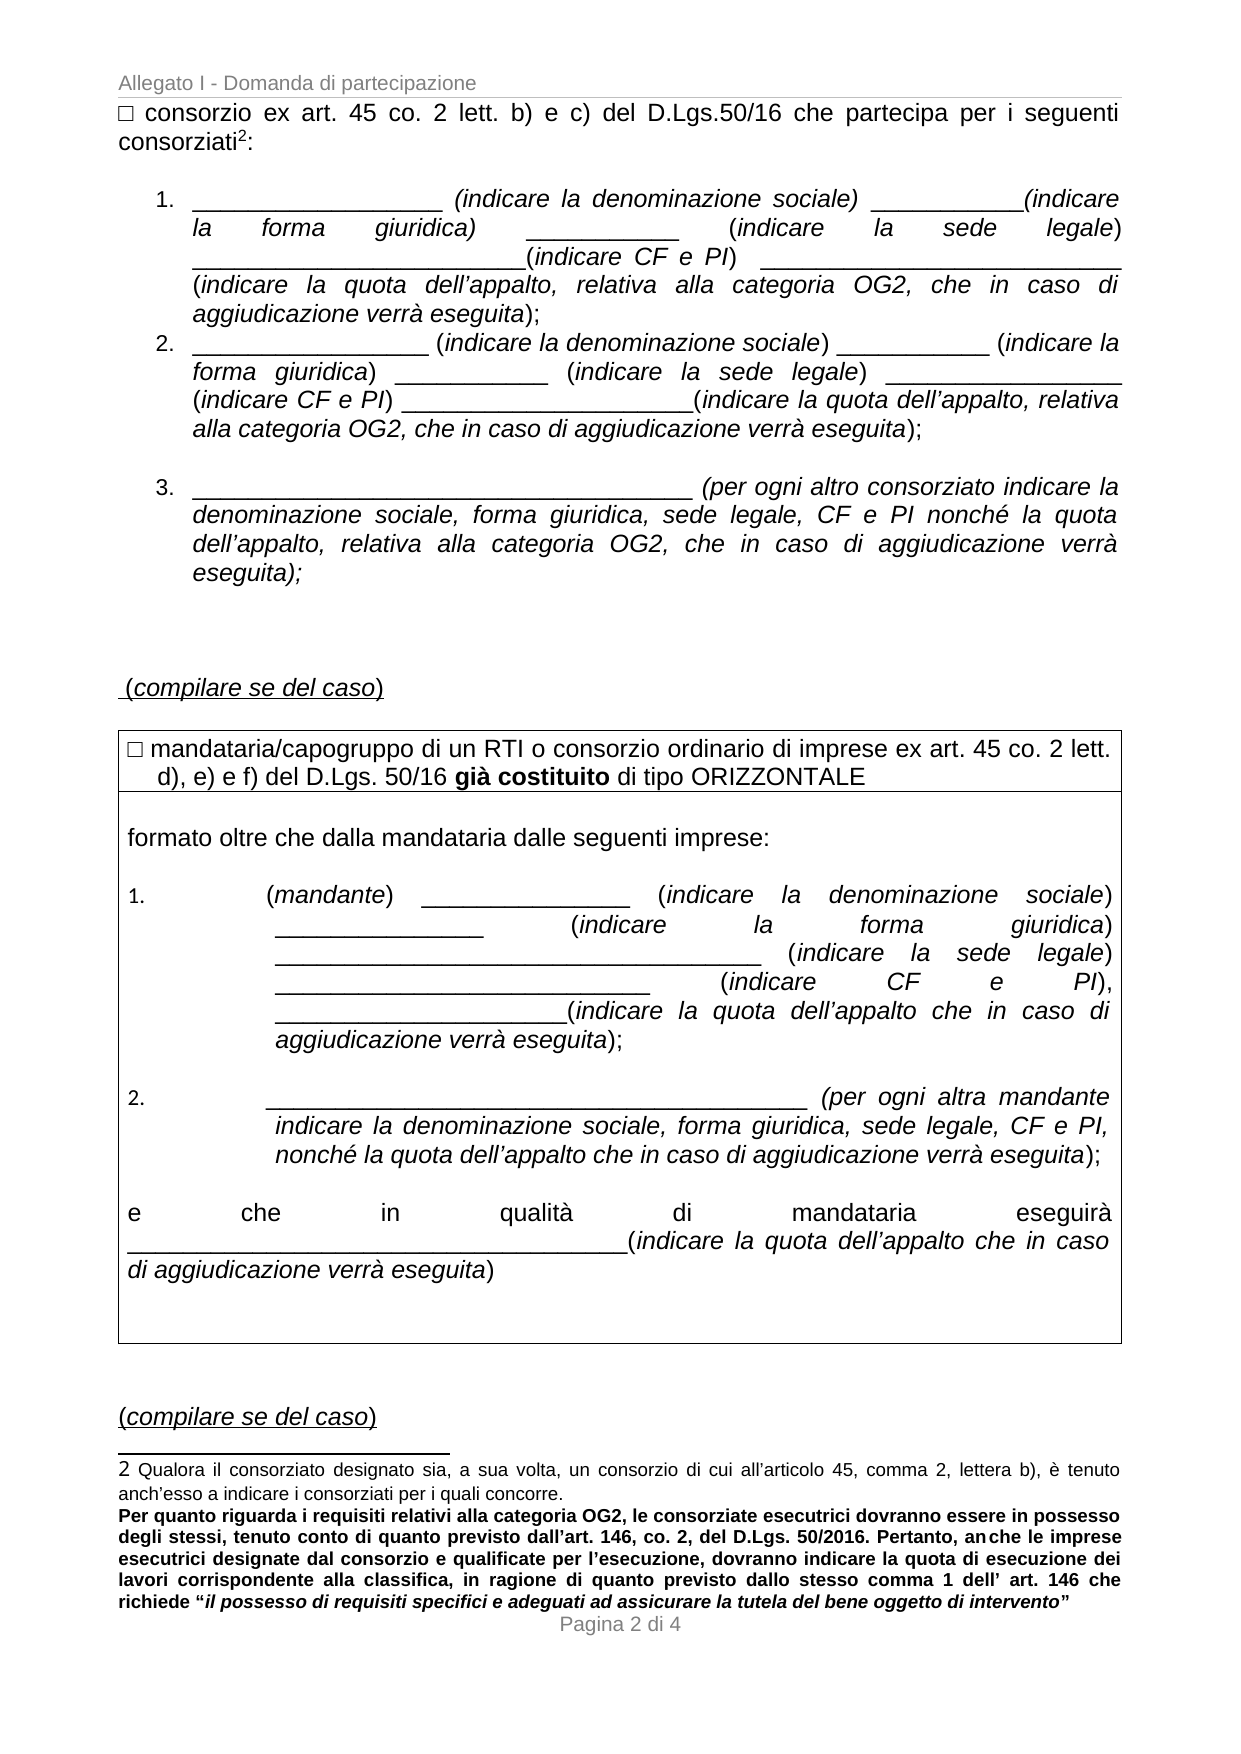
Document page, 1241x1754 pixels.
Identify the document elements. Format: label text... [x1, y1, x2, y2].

text □ consorzio ex art. 45 co. 2 lett. b) e c) del D.Lgs.50/16 che partecipa per i seguenti consorziati: [118, 98, 1122, 155]
text Qualora il consorziato designato sia, a sua volta, un consorzio di cui all’articolo 45, comma 2, lettera b), è tenuto anch’esso a indicare i consorziati per i quali concorre. [118, 1454, 1122, 1504]
list __________________ (indicare la denominazione sociale) ___________(indicare la forma giuridica) ___________ (indicare la sede legale) ________________________(indicare CF e PI) __________________________ (indicare la quota dell’appalto, relativa alla categoria OG2, che in caso di aggiudicazione verrà eseguita); [155, 184, 1122, 328]
text e che in qualità di mandataria eseguirà ____________________________________(indicare la quota dell’appalto che in caso di aggiudicazione verrà eseguita) [119, 1194, 1121, 1284]
text (compilare se del caso) [118, 1402, 1122, 1431]
list _______________________________________ (per ogni altra mandante indicare la denominazione sociale, forma giuridica, sede legale, CF e PI, nonché la quota dell’appalto che in caso di aggiudicazione verrà eseguita); [119, 1079, 1121, 1169]
list _________________ (indicare la denominazione sociale) ___________ (indicare la forma giuridica) ___________ (indicare la sede legale) _________________ (indicare CF e PI) _____________________(indicare la quota dell’appalto, relativa alla categoria OG2, che in caso di aggiudicazione verrà eseguita); [155, 328, 1122, 443]
list ____________________________________ (per ogni altro consorziato indicare la denominazione sociale, forma giuridica, sede legale, CF e PI nonché la quota dell’appalto, relativa alla categoria OG2, che in caso di aggiudicazione verrà eseguita); [155, 472, 1122, 587]
text □ mandataria/capogruppo di un RTI o consorzio ordinario di imprese ex art. 45 co. 2 lett. d), e) e f) del D.Lgs. 50/16 già costituito di tipo ORIZZONTALE [119, 731, 1121, 791]
list (mandante) _______________ (indicare la denominazione sociale) _______________ (indicare la forma giuridica) ___________________________________ (indicare la sede legale) ___________________________ (indicare CF e PI), _____________________(indicare la quota dell’appalto che in caso di aggiudicazione verrà eseguita); [119, 877, 1121, 1053]
text formato oltre che dalla mandataria dalle seguenti imprese: [119, 820, 1121, 852]
text (compilare se del caso) [118, 673, 1122, 702]
text Per quanto riguarda i requisiti relativi alla categoria OG2, le consorziate esecutrici dovranno essere in possesso degli stessi, tenuto conto di quanto previsto dall’art. 146, co. 2, del D.Lgs. 50/2016. Pertanto, anche le imprese esecutrici designate dal consorzio e qualificate per l’esecuzione, dovranno indicare la quota di esecuzione dei lavori corrispondente alla classifica, in ragione di quanto previsto dallo stesso comma 1 dell’ art. 146 che richiede “il possesso di requisiti specifici e adeguati ad assicurare la tutela del bene oggetto di intervento” [118, 1504, 1122, 1612]
